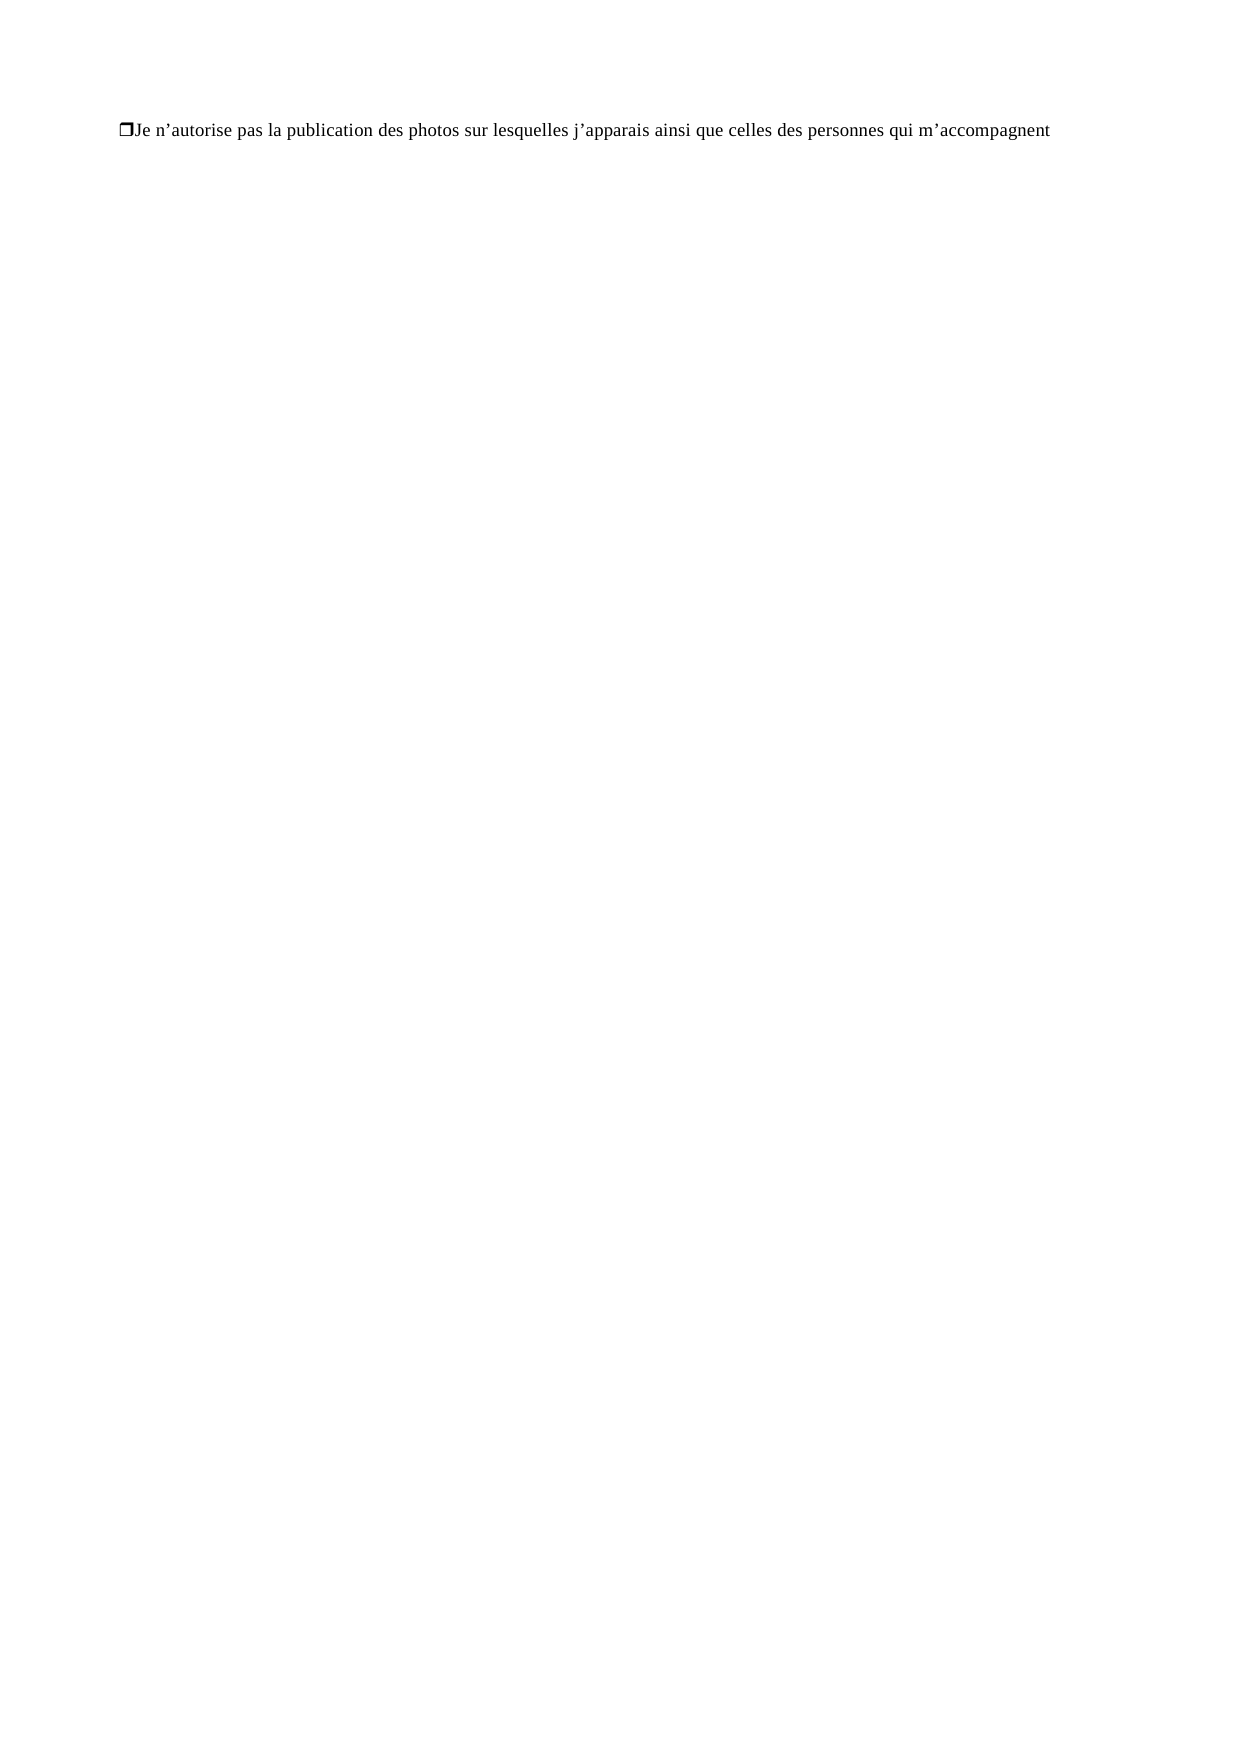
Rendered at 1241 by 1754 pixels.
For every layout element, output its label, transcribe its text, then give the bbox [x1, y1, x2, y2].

text Je n’autorise pas la publication des photos sur lesquelles j’apparais ainsi que celles des personnes qui m’accompagnent [118, 118, 1122, 140]
